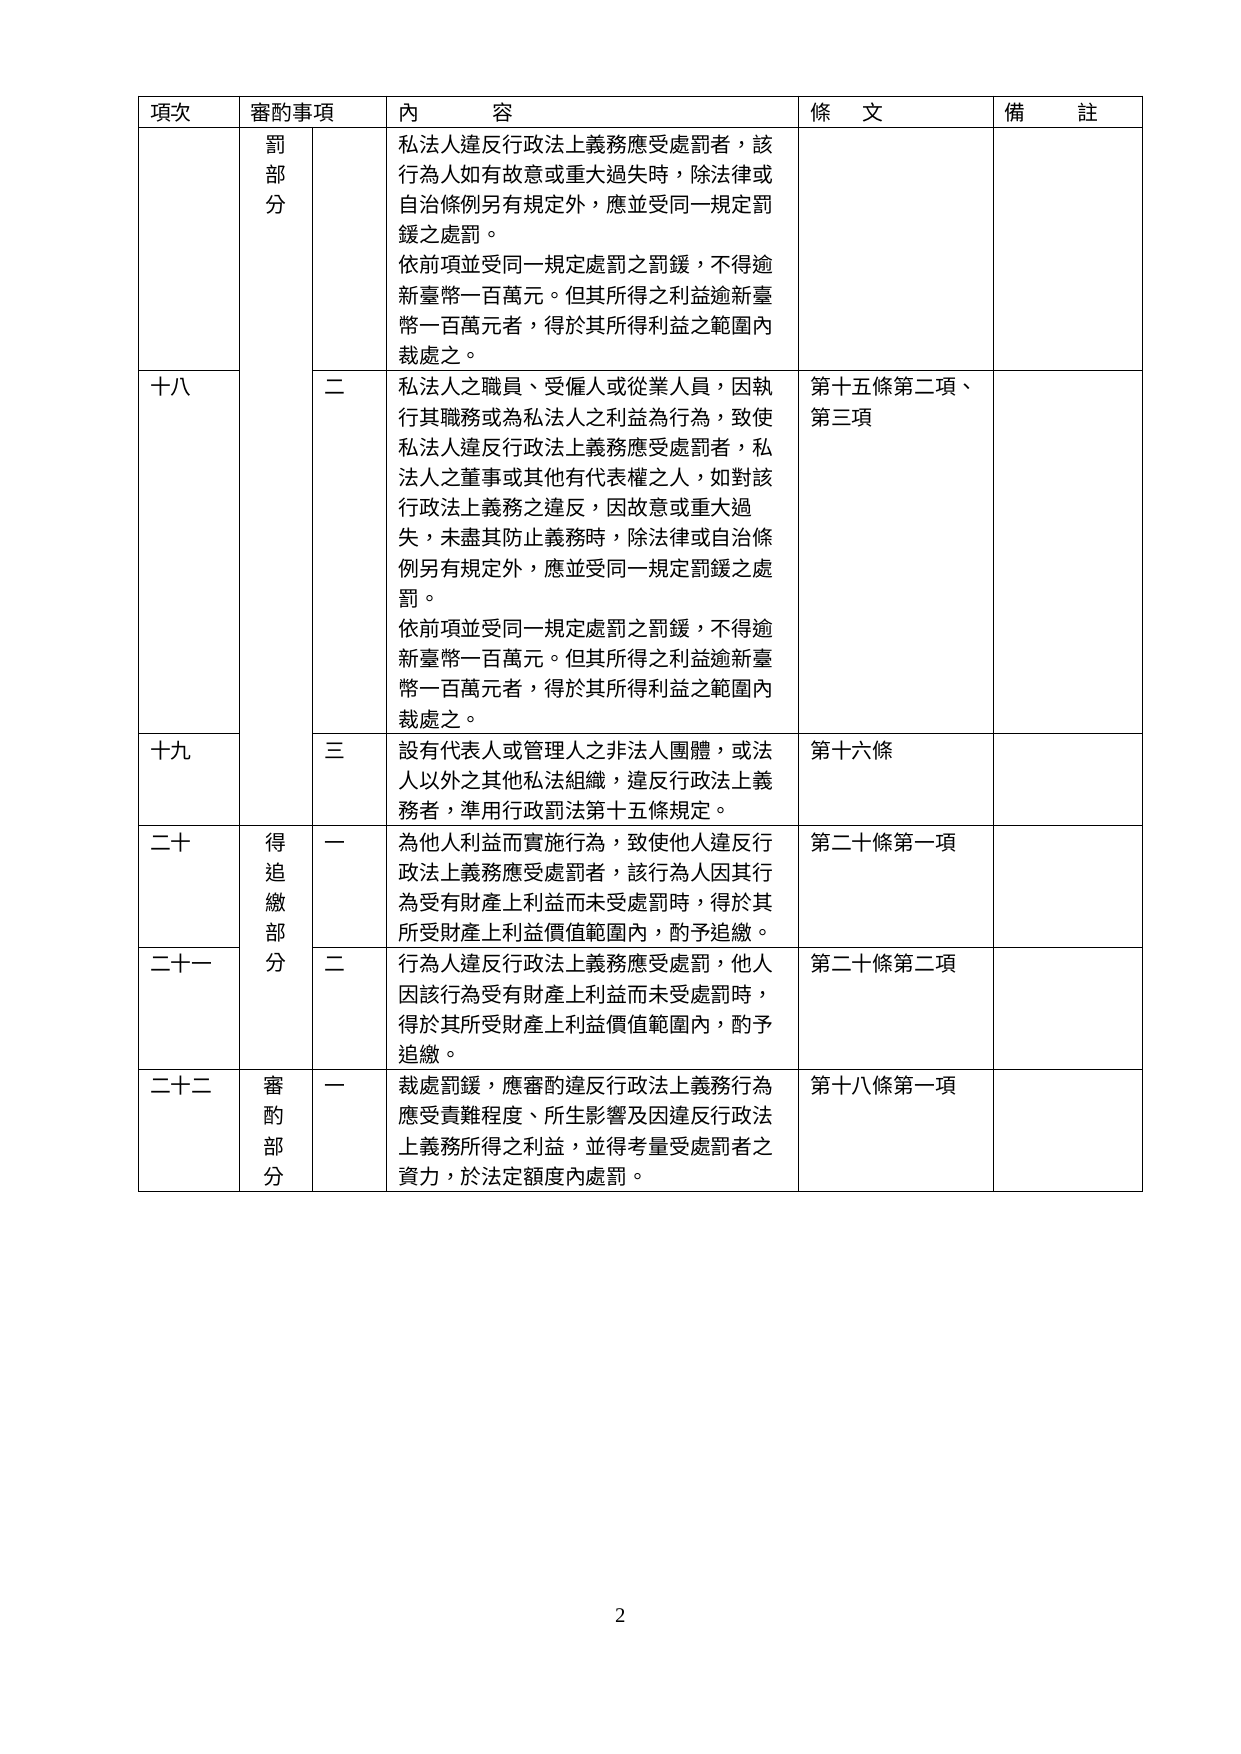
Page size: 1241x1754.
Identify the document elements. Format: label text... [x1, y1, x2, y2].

table_cell 第二十條第二項 [799, 948, 993, 1068]
table_header 條 文 [799, 97, 993, 127]
table_cell 二 [313, 948, 386, 1068]
table_cell [313, 128, 386, 369]
table_cell 私法人之職員、受僱人或從業人員，因執行其職務或為私法人之利益為行為，致使私法人違反行政法上義務應受處罰者，私法人之董事或其他有代表權之人，如對該行政法上義務之違反，因故意或重大過失，未盡其防止義務時，除法律或自治條例另有規定外，應並受同一規定罰鍰之處罰。 依前項並受同一規定處罰之罰鍰，不得逾新臺幣一百萬元。但其所得之利益逾新臺幣一百萬元者，得於其所得利益之範圍內裁處之。 [387, 371, 798, 733]
table_cell [799, 128, 993, 369]
table_header 項次 [139, 97, 239, 127]
table_cell 罰 部 分 [240, 128, 312, 825]
table_cell [994, 948, 1142, 1068]
table_cell 二十一 [139, 948, 239, 1068]
table_cell 十九 [139, 734, 239, 825]
table_header 審酌事項 [240, 97, 386, 127]
table_cell [139, 128, 239, 369]
table_cell 三 [313, 734, 386, 825]
table_header 內 容 [387, 97, 798, 127]
table_cell 審 酌 部 分 [240, 1070, 312, 1191]
table_cell 為他人利益而實施行為，致使他人違反行政法上義務應受處罰者，該行為人因其行為受有財產上利益而未受處罰時，得於其所受財產上利益價值範圍內，酌予追繳。 [387, 826, 798, 947]
table_cell 得 追 繳 部 分 [240, 826, 312, 1068]
table_cell 二十二 [139, 1070, 239, 1191]
table_header 備 註 [994, 97, 1142, 127]
table_cell 私法人違反行政法上義務應受處罰者，該行為人如有故意或重大過失時，除法律或自治條例另有規定外，應並受同一規定罰鍰之處罰。 依前項並受同一規定處罰之罰鍰，不得逾新臺幣一百萬元。但其所得之利益逾新臺幣一百萬元者，得於其所得利益之範圍內裁處之。 [387, 128, 798, 369]
table_cell [994, 371, 1142, 733]
table_cell 第二十條第一項 [799, 826, 993, 947]
table_cell 十八 [139, 371, 239, 733]
table_cell 裁處罰鍰，應審酌違反行政法上義務行為應受責難程度、所生影響及因違反行政法上義務所得之利益，並得考量受處罰者之資力，於法定額度內處罰。 [387, 1070, 798, 1191]
table_cell 第十五條第二項、第三項 [799, 371, 993, 733]
table_cell 二 [313, 371, 386, 733]
table_cell 二十 [139, 826, 239, 947]
table_cell 一 [313, 1070, 386, 1191]
table_cell 第十八條第一項 [799, 1070, 993, 1191]
table_cell 設有代表人或管理人之非法人團體，或法人以外之其他私法組織，違反行政法上義務者，準用行政罰法第十五條規定。 [387, 734, 798, 825]
table_cell 第十六條 [799, 734, 993, 825]
table_cell [994, 1070, 1142, 1191]
table_cell 行為人違反行政法上義務應受處罰，他人因該行為受有財產上利益而未受處罰時，得於其所受財產上利益價值範圍內，酌予追繳。 [387, 948, 798, 1068]
table_cell 一 [313, 826, 386, 947]
table_cell [994, 734, 1142, 825]
table_cell [994, 826, 1142, 947]
table_cell [994, 128, 1142, 369]
